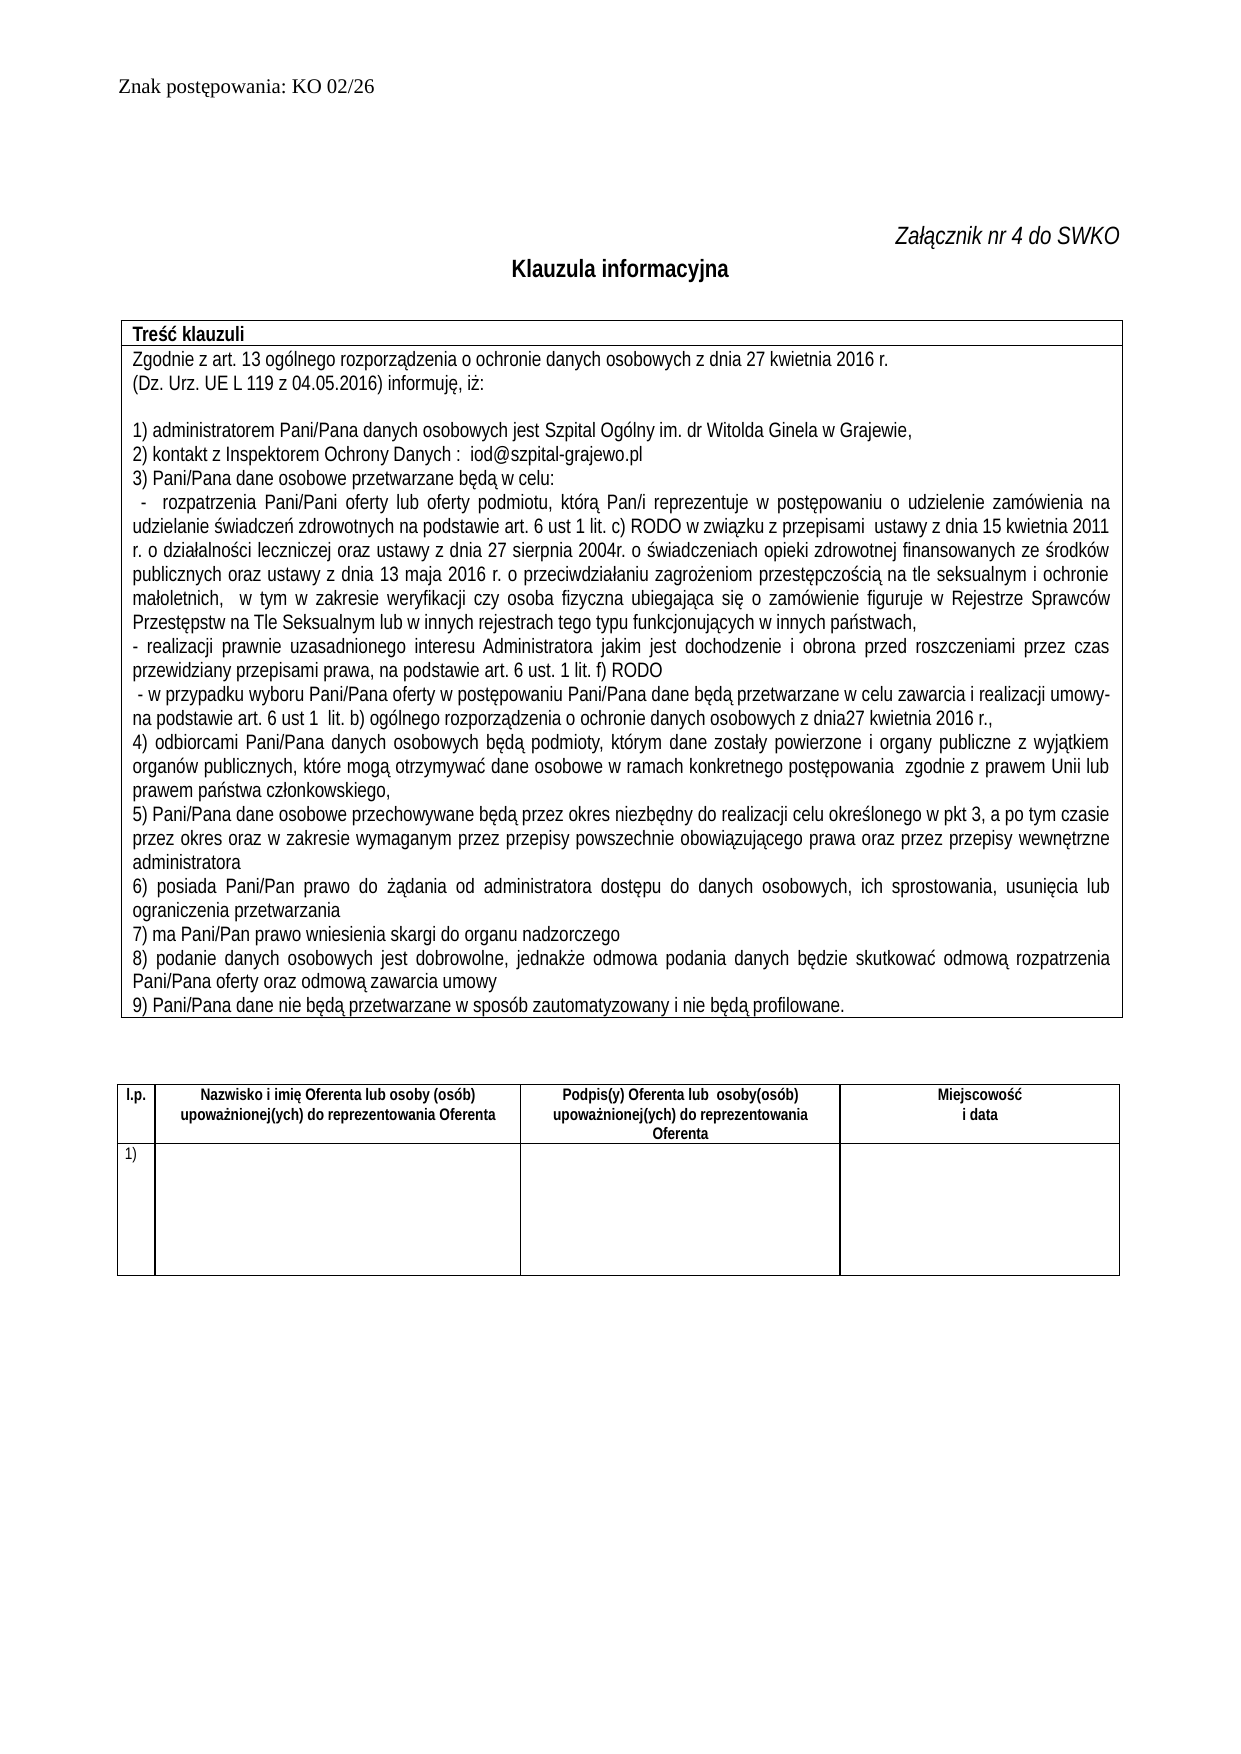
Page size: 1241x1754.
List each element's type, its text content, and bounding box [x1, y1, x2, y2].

text Klauzula informacyjna [118, 253, 1122, 282]
table_header l.p. [118, 1085, 154, 1143]
table_cell Zgodnie z art. 13 ogólnego rozporządzenia o ochronie danych osobowych z dnia 27 kwietnia 2016 r. (Dz. Urz. UE L 119 z 04.05.2016) informuję, iż: 1) administratorem Pani/Pana danych osobowych jest Szpital Ogólny im. dr Witolda Ginela w Grajewie, 2) kontakt z Inspektorem Ochrony Danych : iod@szpital-grajewo.pl 3) Pani/Pana dane osobowe przetwarzane będą w celu: - rozpatrzenia Pani/Pani oferty lub oferty podmiotu, którą Pan/i reprezentuje w postępowaniu o udzielenie zamówienia na udzielanie świadczeń zdrowotnych na podstawie art. 6 ust 1 lit. c) RODO w związku z przepisami ustawy z dnia 15 kwietnia 2011 r. o działalności leczniczej oraz ustawy z dnia 27 sierpnia 2004r. o świadczeniach opieki zdrowotnej finansowanych ze środków publicznych oraz ustawy z dnia 13 maja 2016 r. o przeciwdziałaniu zagrożeniom przestępczością na tle seksualnym i ochronie małoletnich, w tym w zakresie weryfikacji czy osoba fizyczna ubiegająca się o zamówienie figuruje w Rejestrze Sprawców Przestępstw na Tle Seksualnym lub w innych rejestrach tego typu funkcjonujących w innych państwach, - realizacji prawnie uzasadnionego interesu Administratora jakim jest dochodzenie i obrona przed roszczeniami przez czas przewidziany przepisami prawa, na podstawie art. 6 ust. 1 lit. f) RODO - w przypadku wyboru Pani/Pana oferty w postępowaniu Pani/Pana dane będą przetwarzane w celu zawarcia i realizacji umowy- na podstawie art. 6 ust 1 lit. b) ogólnego rozporządzenia o ochronie danych osobowych z dnia27 kwietnia 2016 r., 4) odbiorcami Pani/Pana danych osobowych będą podmioty, którym dane zostały powierzone i organy publiczne z wyjątkiem organów publicznych, które mogą otrzymywać dane osobowe w ramach konkretnego postępowania zgodnie z prawem Unii lub prawem państwa członkowskiego, 5) Pani/Pana dane osobowe przechowywane będą przez okres niezbędny do realizacji celu określonego w pkt 3, a po tym czasie przez okres oraz w zakresie wymaganym przez przepisy powszechnie obowiązującego prawa oraz przez przepisy wewnętrzne administratora 6) posiada Pani/Pan prawo do żądania od administratora dostępu do danych osobowych, ich sprostowania, usunięcia lub ograniczenia przetwarzania 7) ma Pani/Pan prawo wniesienia skargi do organu nadzorczego 8) podanie danych osobowych jest dobrowolne, jednakże odmowa podania danych będzie skutkować odmową rozpatrzenia Pani/Pana oferty oraz odmową zawarcia umowy 9) Pani/Pana dane nie będą przetwarzane w sposób zautomatyzowany i nie będą profilowane. [122, 346, 1122, 1017]
table_header Miejscowość i data [841, 1085, 1119, 1143]
table_header Nazwisko i imię Oferenta lub osoby (osób) upoważnionej(ych) do reprezentowania Oferenta [156, 1085, 520, 1143]
table_cell [521, 1144, 839, 1275]
text Załącznik nr 4 do SWKO [118, 221, 1122, 249]
table_cell [841, 1144, 1119, 1275]
table_header Treść klauzuli [122, 321, 1122, 345]
table_header Podpis(y) Oferenta lub osoby(osób) upoważnionej(ych) do reprezentowania Oferenta [521, 1085, 839, 1143]
table_cell 1) [118, 1144, 154, 1275]
table_cell [156, 1144, 520, 1275]
